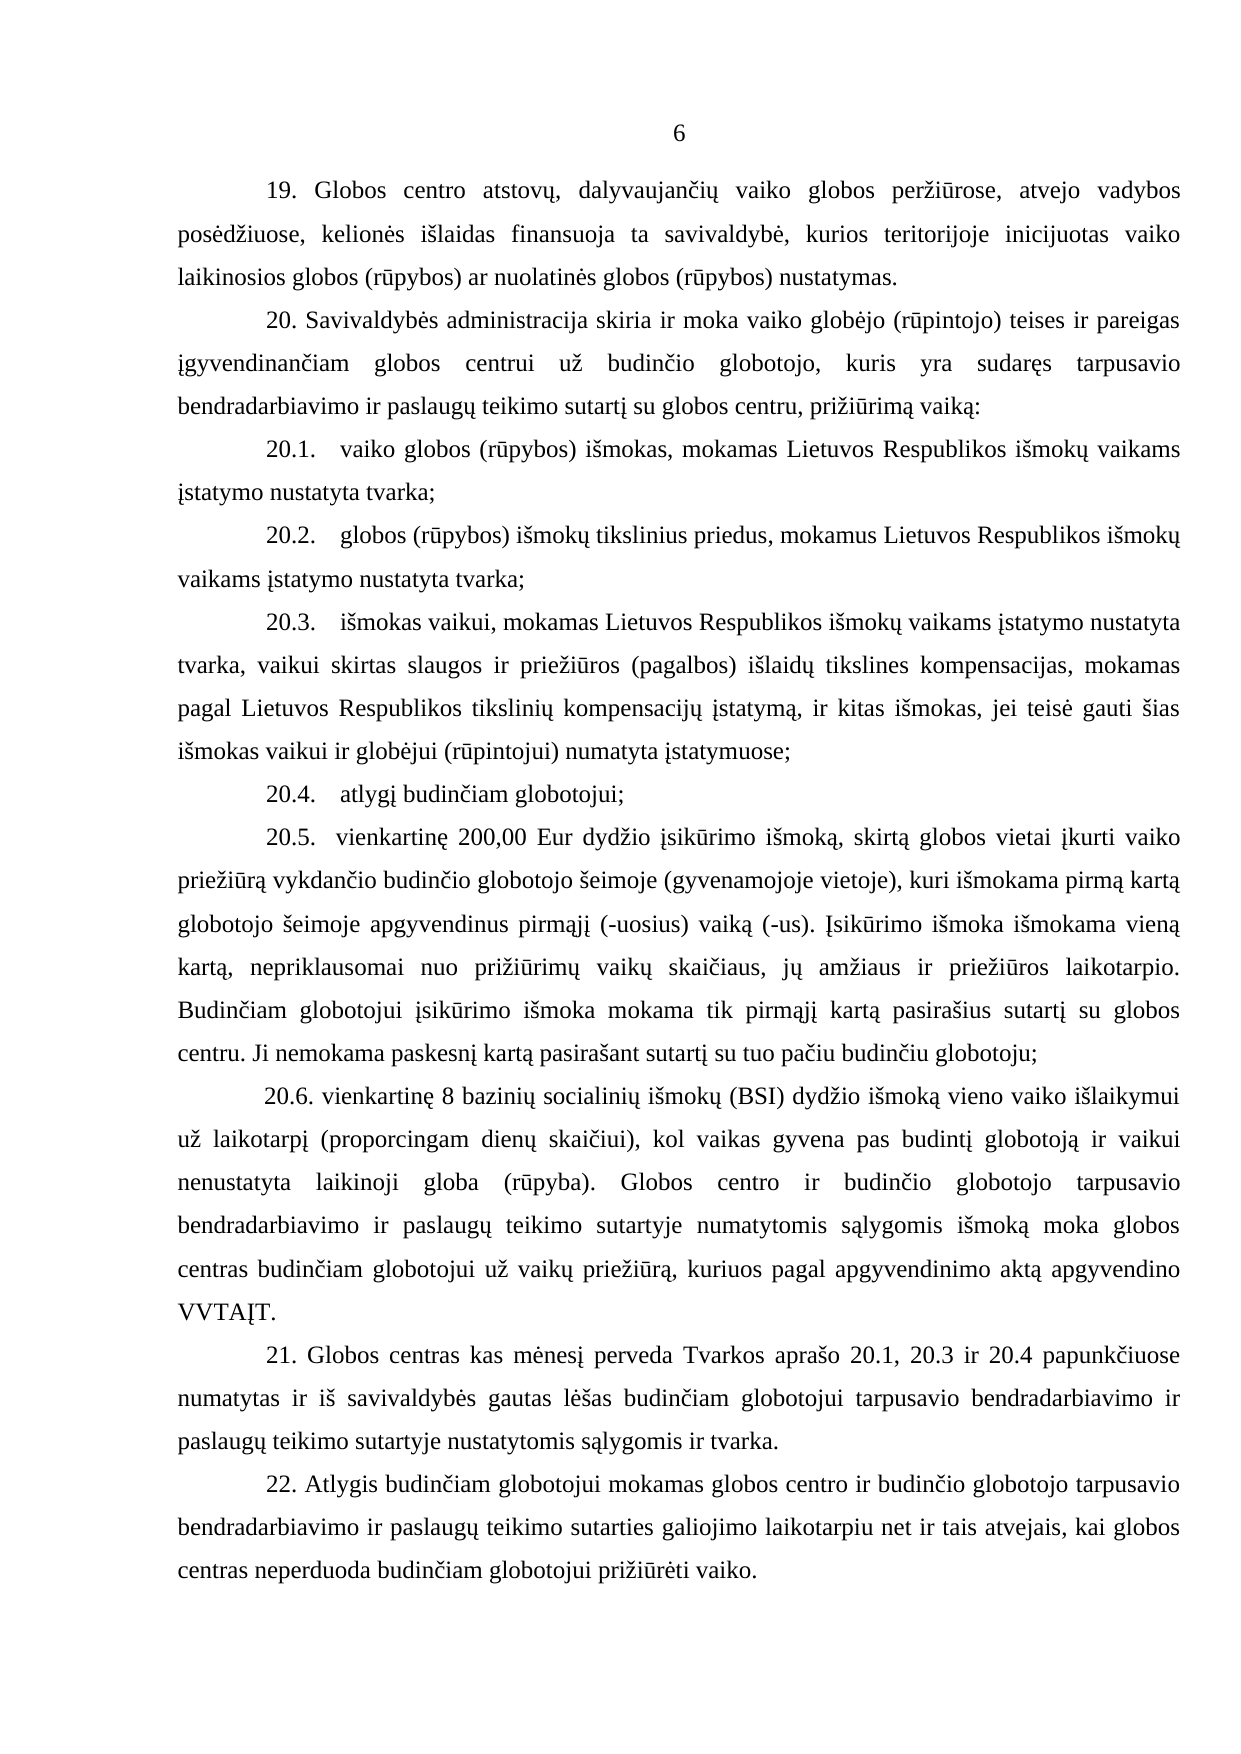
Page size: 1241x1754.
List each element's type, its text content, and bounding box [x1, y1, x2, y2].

text 19. Globos centro atstovų, dalyvaujančių vaiko globos peržiūrose, atvejo vadybos posėdžiuose, kelionės išlaidas finansuoja ta savivaldybė, kurios teritorijoje inicijuotas vaiko laikinosios globos (rūpybos) ar nuolatinės globos (rūpybos) nustatymas. [177, 176, 1181, 291]
text 20.6. vienkartinę 8 bazinių socialinių išmokų (BSI) dydžio išmoką vieno vaiko išlaikymui už laikotarpį (proporcingam dienų skaičiui), kol vaikas gyvena pas budintį globotoją ir vaikui nenustatyta laikinoji globa (rūpyba). Globos centro ir budinčio globotojo tarpusavio bendradarbiavimo ir paslaugų teikimo sutartyje numatytomis sąlygomis išmoką moka globos centras budinčiam globotojui už vaikų priežiūrą, kuriuos pagal apgyvendinimo aktą apgyvendino VVTAĮT. [177, 1081, 1181, 1326]
text 20.2. globos (rūpybos) išmokų tikslinius priedus, mokamus Lietuvos Respublikos išmokų vaikams įstatymo nustatyta tvarka; [177, 521, 1181, 592]
text 21. Globos centras kas mėnesį perveda Tvarkos aprašo 20.1, 20.3 ir 20.4 papunkčiuose numatytas ir iš savivaldybės gautas lėšas budinčiam globotojui tarpusavio bendradarbiavimo ir paslaugų teikimo sutartyje nustatytomis sąlygomis ir tvarka. [177, 1340, 1181, 1455]
text 20. Savivaldybės administracija skiria ir moka vaiko globėjo (rūpintojo) teises ir pareigas įgyvendinančiam globos centrui už budinčio globotojo, kuris yra sudaręs tarpusavio bendradarbiavimo ir paslaugų teikimo sutartį su globos centru, prižiūrimą vaiką: [177, 305, 1181, 420]
text 20.5. vienkartinę 200,00 Eur dydžio įsikūrimo išmoką, skirtą globos vietai įkurti vaiko priežiūrą vykdančio budinčio globotojo šeimoje (gyvenamojoje vietoje), kuri išmokama pirmą kartą globotojo šeimoje apgyvendinus pirmąjį (-uosius) vaiką (-us). Įsikūrimo išmoka išmokama vieną kartą, nepriklausomai nuo prižiūrimų vaikų skaičiaus, jų amžiaus ir priežiūros laikotarpio. Budinčiam globotojui įsikūrimo išmoka mokama tik pirmąjį kartą pasirašius sutartį su globos centru. Ji nemokama paskesnį kartą pasirašant sutartį su tuo pačiu budinčiu globotoju; [177, 822, 1181, 1067]
text 20.3. išmokas vaikui, mokamas Lietuvos Respublikos išmokų vaikams įstatymo nustatyta tvarka, vaikui skirtas slaugos ir priežiūros (pagalbos) išlaidų tikslines kompensacijas, mokamas pagal Lietuvos Respublikos tikslinių kompensacijų įstatymą, ir kitas išmokas, jei teisė gauti šias išmokas vaikui ir globėjui (rūpintojui) numatyta įstatymuose; [177, 607, 1181, 765]
text 20.4. atlygį budinčiam globotojui; [177, 779, 1181, 808]
text 20.1. vaiko globos (rūpybos) išmokas, mokamas Lietuvos Respublikos išmokų vaikams įstatymo nustatyta tvarka; [177, 434, 1181, 506]
text 22. Atlygis budinčiam globotojui mokamas globos centro ir budinčio globotojo tarpusavio bendradarbiavimo ir paslaugų teikimo sutarties galiojimo laikotarpiu net ir tais atvejais, kai globos centras neperduoda budinčiam globotojui prižiūrėti vaiko. [177, 1469, 1181, 1584]
